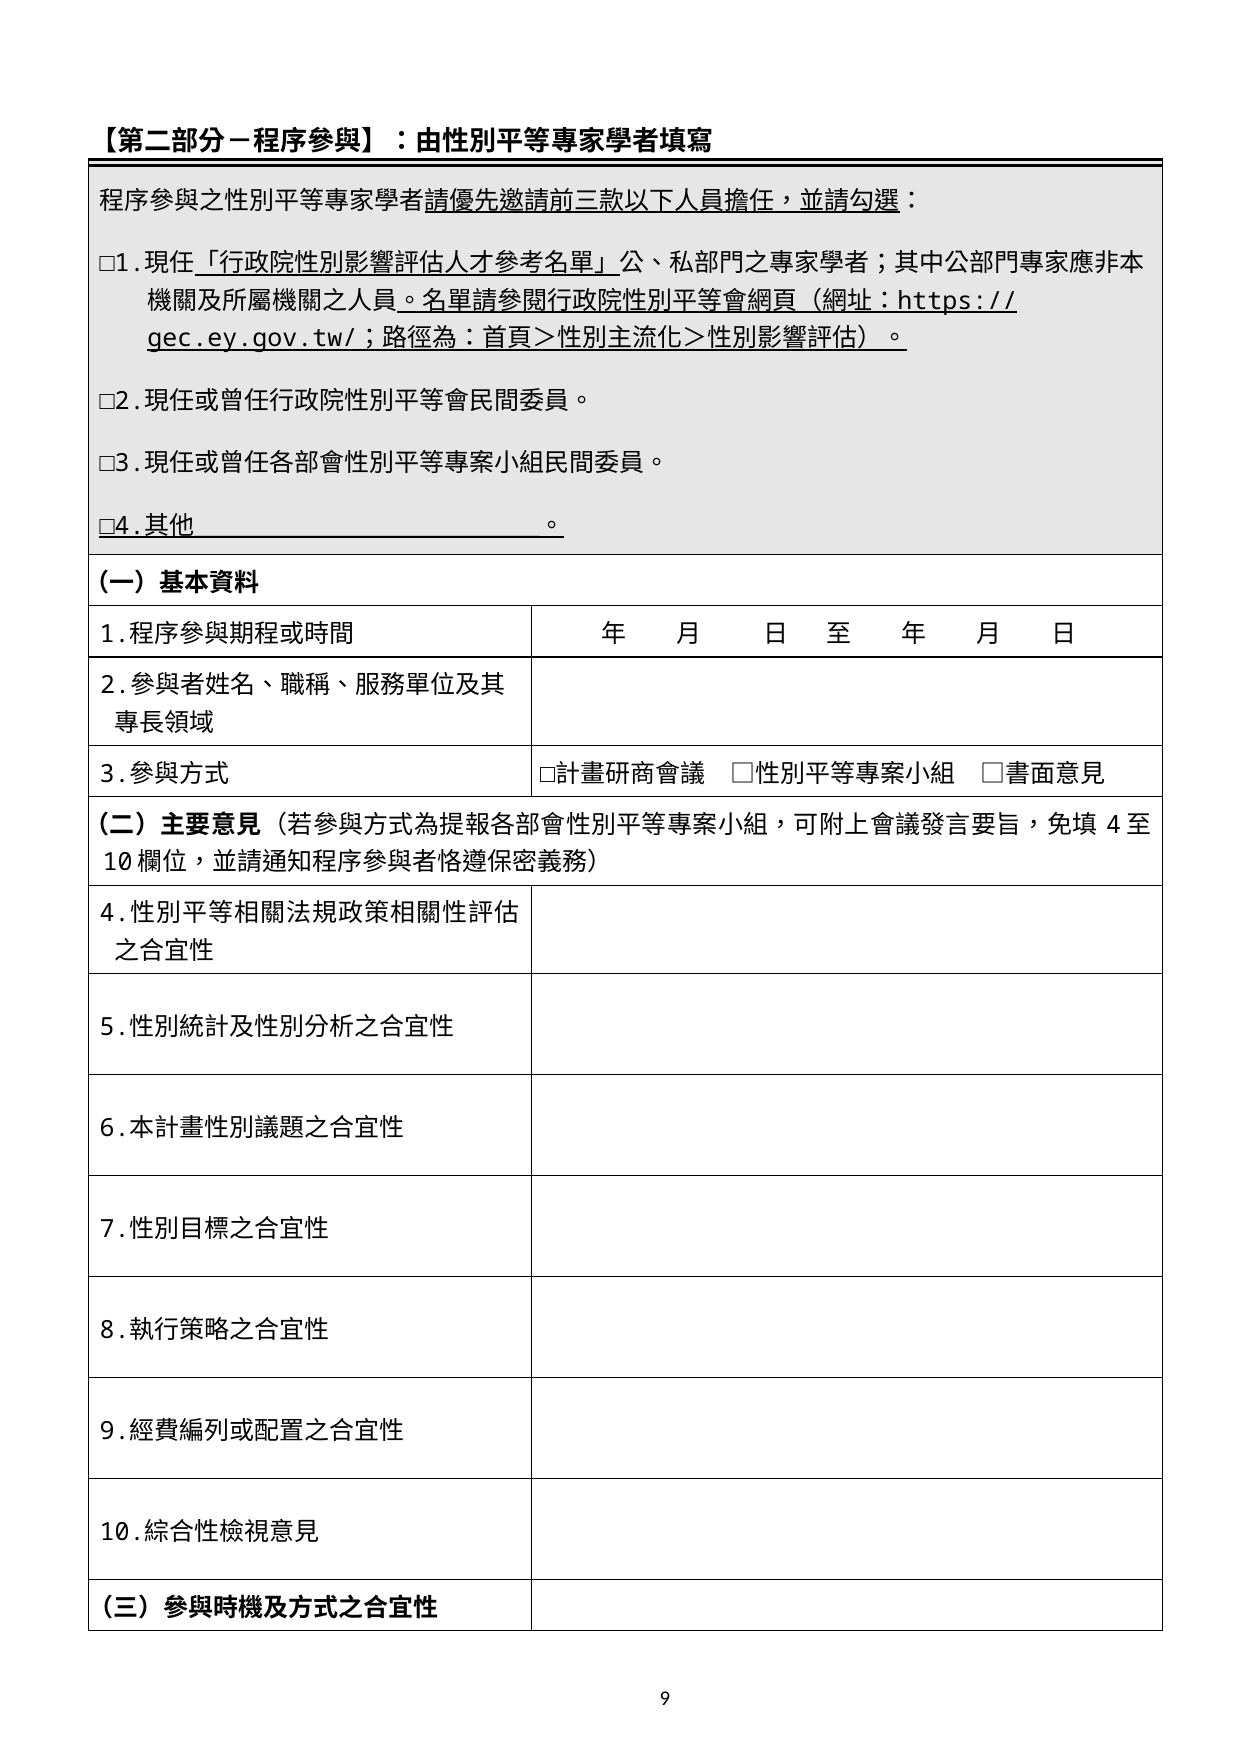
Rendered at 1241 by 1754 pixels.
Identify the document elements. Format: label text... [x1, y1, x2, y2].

table_cell 2.參與者姓名、職稱、服務單位及其專長領域 [89, 658, 531, 745]
table_cell □計畫研商會議 □性別平等專案小組 □書面意見 [532, 746, 1162, 796]
table_cell [532, 1176, 1162, 1276]
table_cell 4.性別平等相關法規政策相關性評估之合宜性 [89, 886, 531, 973]
table_cell 9.經費編列或配置之合宜性 [89, 1378, 531, 1478]
table_cell 1.程序參與期程或時間 [89, 606, 531, 656]
table_cell [532, 1277, 1162, 1377]
table_cell 3.參與方式 [89, 746, 531, 796]
table_cell （三）參與時機及方式之合宜性 [89, 1580, 531, 1630]
table_cell 10.綜合性檢視意見 [89, 1479, 531, 1579]
table_cell 6.本計畫性別議題之合宜性 [89, 1075, 531, 1175]
table_header 程序參與之性別平等專家學者請優先邀請前三款以下人員擔任，並請勾選： □1.現任「行政院性別影響評估人才參考名單」公、私部門之專家學者；其中公部門專家應非本機關及所屬機關之人員。名單請參閱行政院性別平等會網頁（網址：https://gec.ey.gov.tw/；路徑為：首頁＞性別主流化＞性別影響評估）。 □2.現任或曾任行政院性別平等會民間委員。 □3.現任或曾任各部會性別平等專案小組民間委員。 □4.其他_______________________。 [89, 167, 1162, 554]
table_cell [532, 1580, 1162, 1630]
table_cell （一）基本資料 [89, 555, 1162, 605]
table_cell 8.執行策略之合宜性 [89, 1277, 531, 1377]
text 【第二部分－程序參與】：由性別平等專家學者填寫 [59, 120, 1167, 157]
table_cell [532, 974, 1162, 1074]
table_cell 7.性別目標之合宜性 [89, 1176, 531, 1276]
table_cell 5.性別統計及性別分析之合宜性 [89, 974, 531, 1074]
table_cell [532, 1378, 1162, 1478]
table_cell （二）主要意見（若參與方式為提報各部會性別平等專案小組，可附上會議發言要旨，免填4至10欄位，並請通知程序參與者恪遵保密義務） [89, 797, 1162, 884]
table_cell [532, 1479, 1162, 1579]
table_cell [532, 1075, 1162, 1175]
table_cell [532, 658, 1162, 745]
table_cell [532, 886, 1162, 973]
table_cell 年 月 日 至 年 月 日 [532, 606, 1162, 656]
